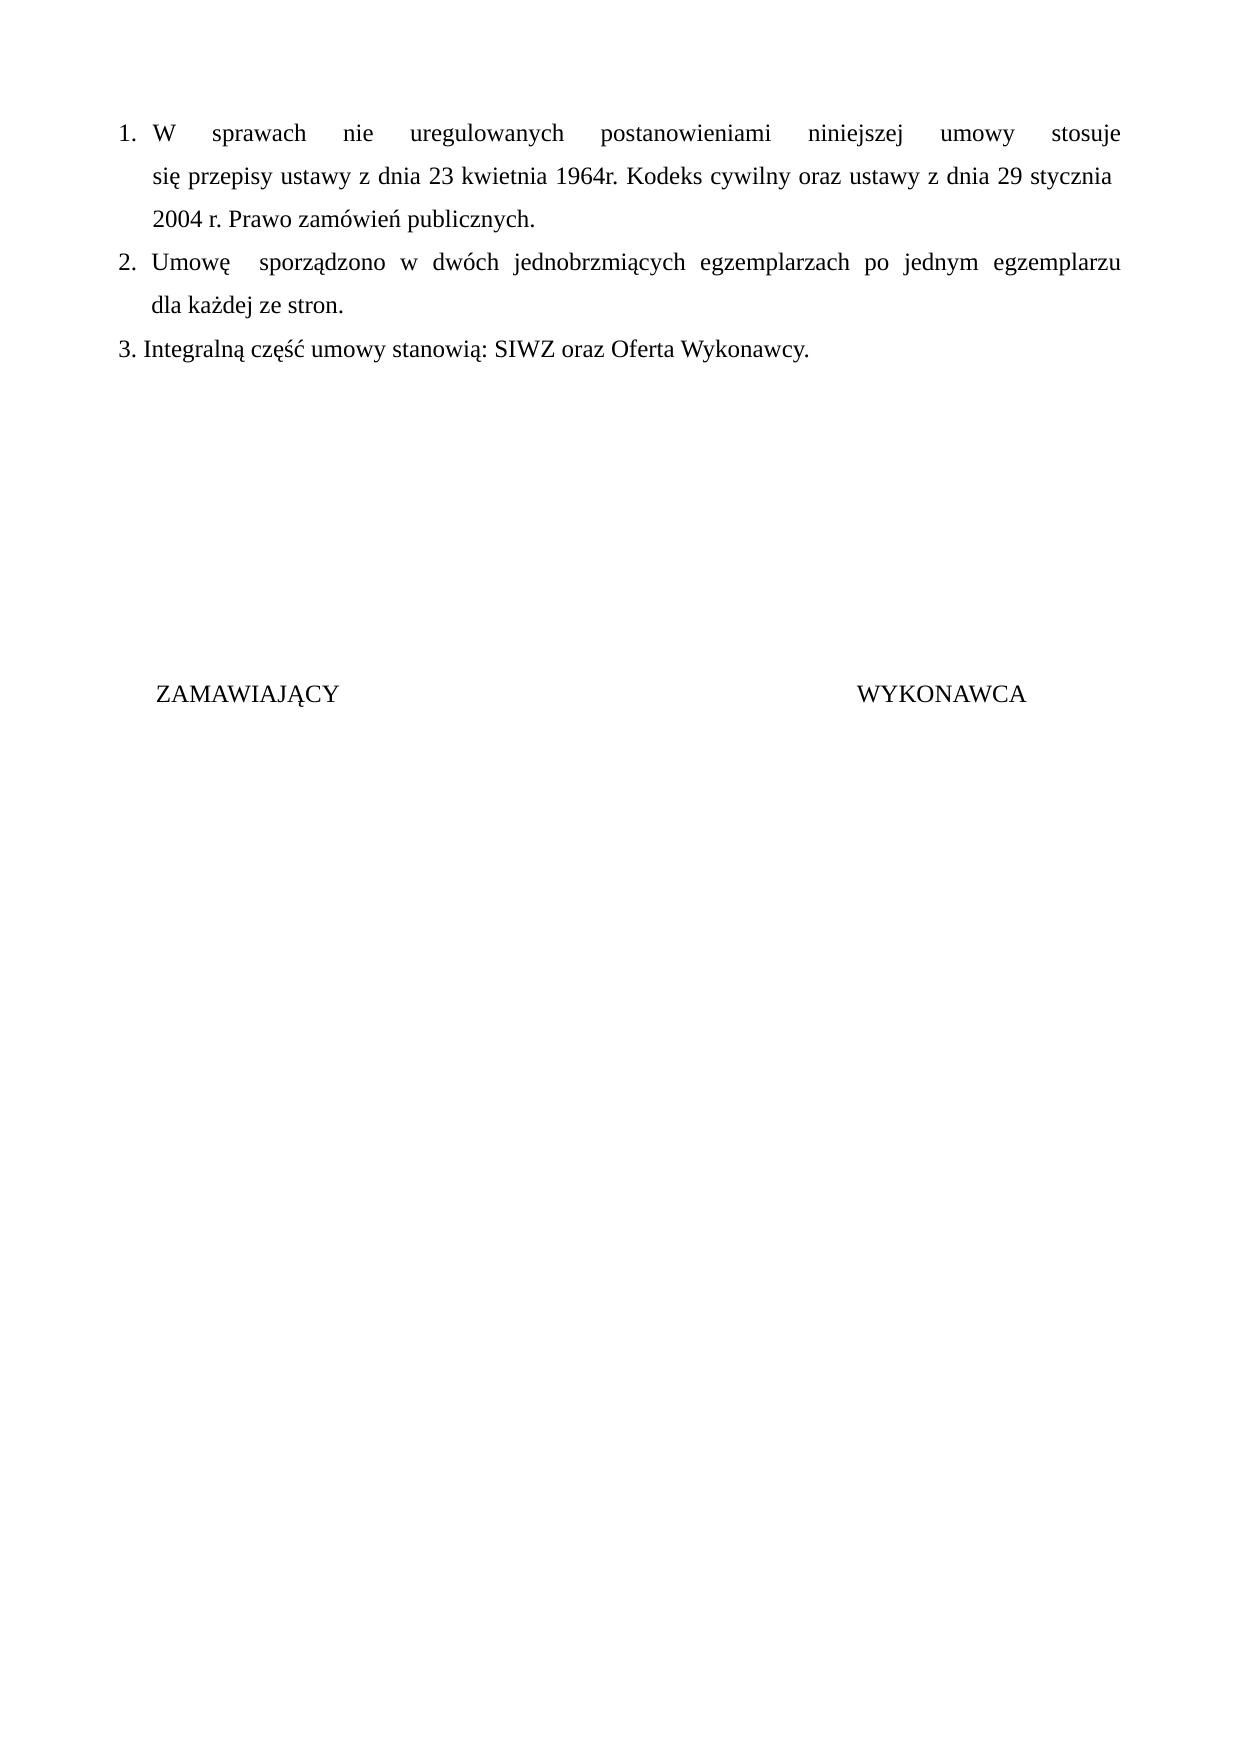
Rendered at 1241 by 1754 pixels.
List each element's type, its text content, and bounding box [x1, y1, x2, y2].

text 1. W sprawach nie uregulowanych postanowieniami niniejszej umowy stosuje się przepisy ustawy z dnia 23 kwietnia 1964r. Kodeks cywilny oraz ustawy z dnia 29 stycznia 2004 r. Prawo zamówień publicznych. [118, 118, 1122, 233]
text 2. Umowę sporządzono w dwóch jednobrzmiących egzemplarzach po jednym egzemplarzu dla każdej ze stron. [118, 247, 1122, 319]
text 3. Integralną część umowy stanowią: SIWZ oraz Oferta Wykonawcy. [118, 334, 1122, 362]
text ZAMAWIAJĄCY WYKONAWCA [118, 679, 1122, 707]
